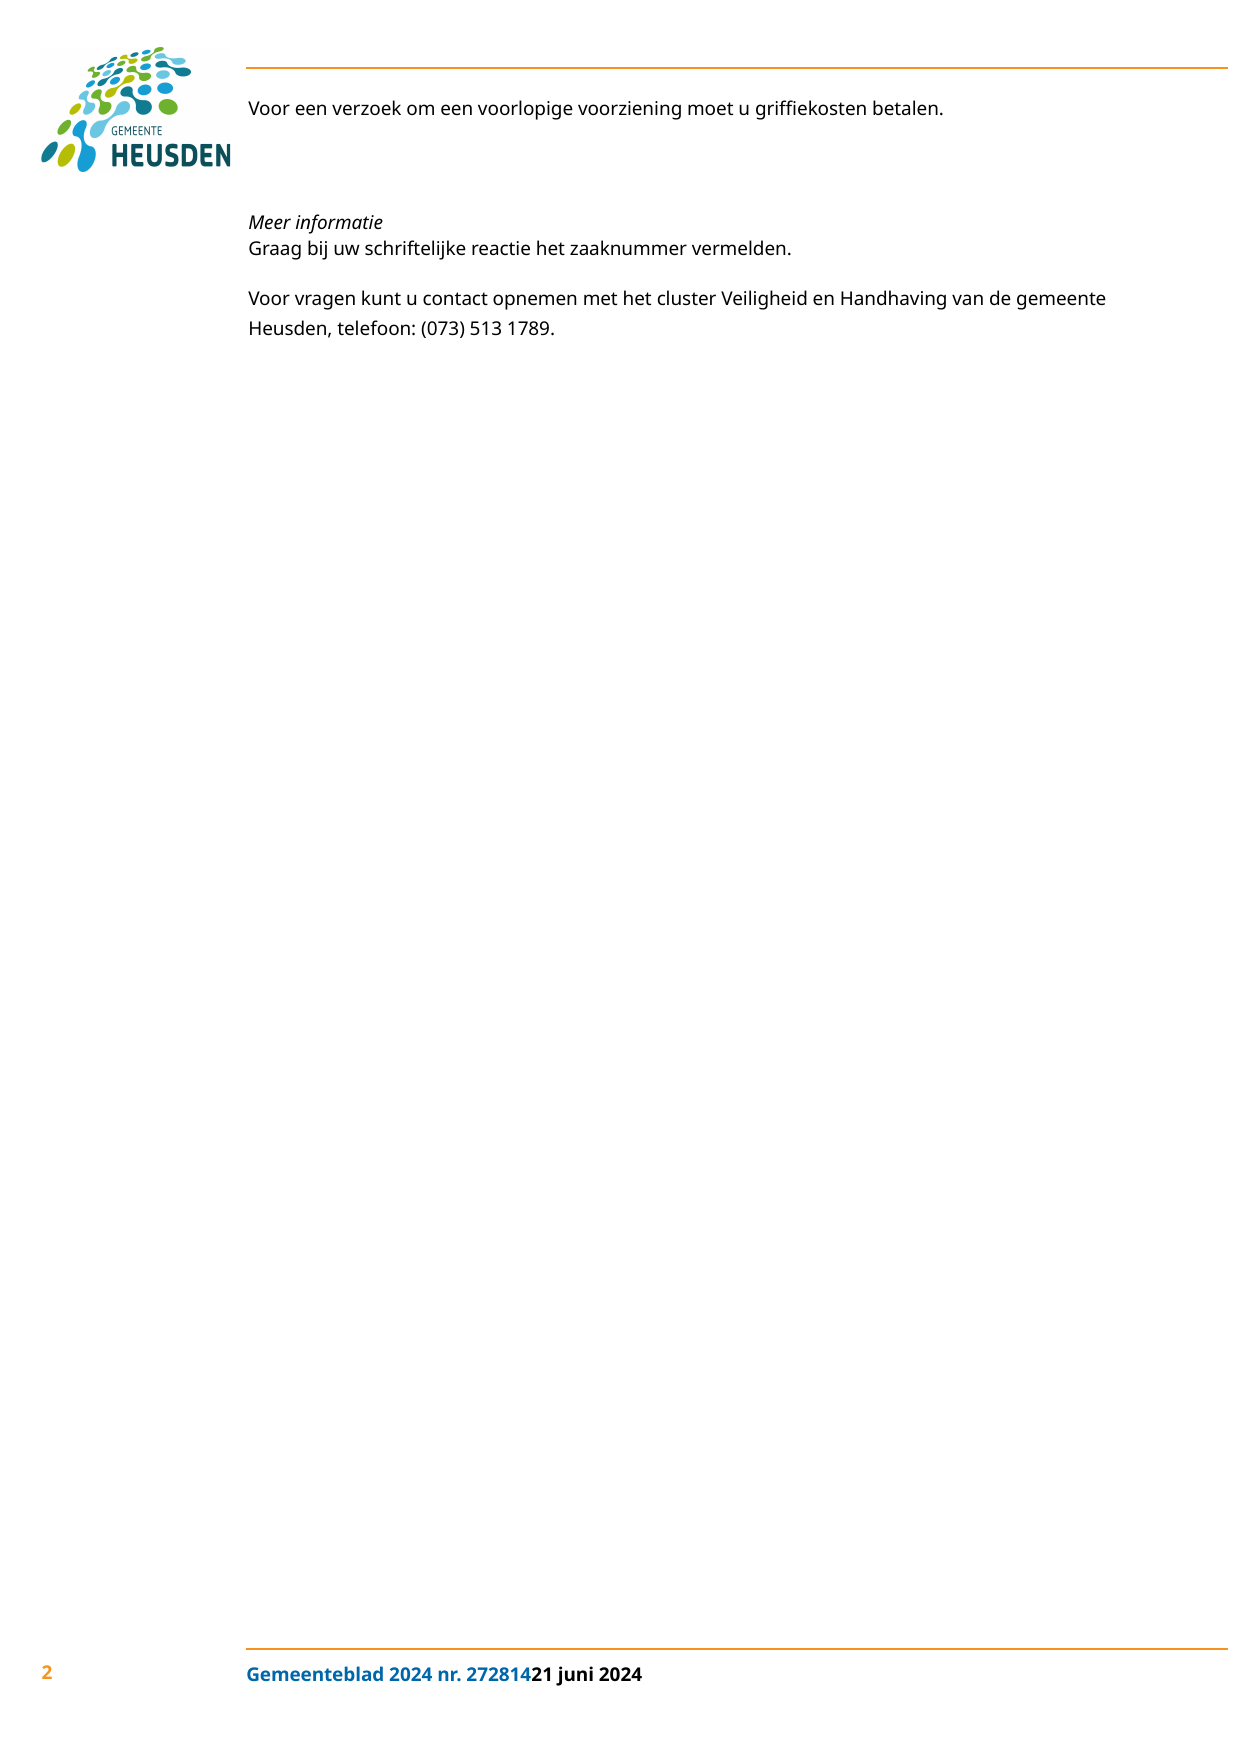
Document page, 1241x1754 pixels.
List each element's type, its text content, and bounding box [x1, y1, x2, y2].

text Meer informatie [248, 209, 1152, 235]
picture [41, 47, 231, 172]
text Voor vragen kunt u contact opnemen met het cluster Veiligheid en Handhaving van de gemeente Heusden, telefoon: (073) 513 1789. [248, 285, 1152, 341]
text Graag bij uw schriftelijke reactie het zaaknummer vermelden. [248, 235, 1152, 261]
text Voor een verzoek om een voorlopige voorziening moet u griffiekosten betalen. [248, 95, 1152, 121]
